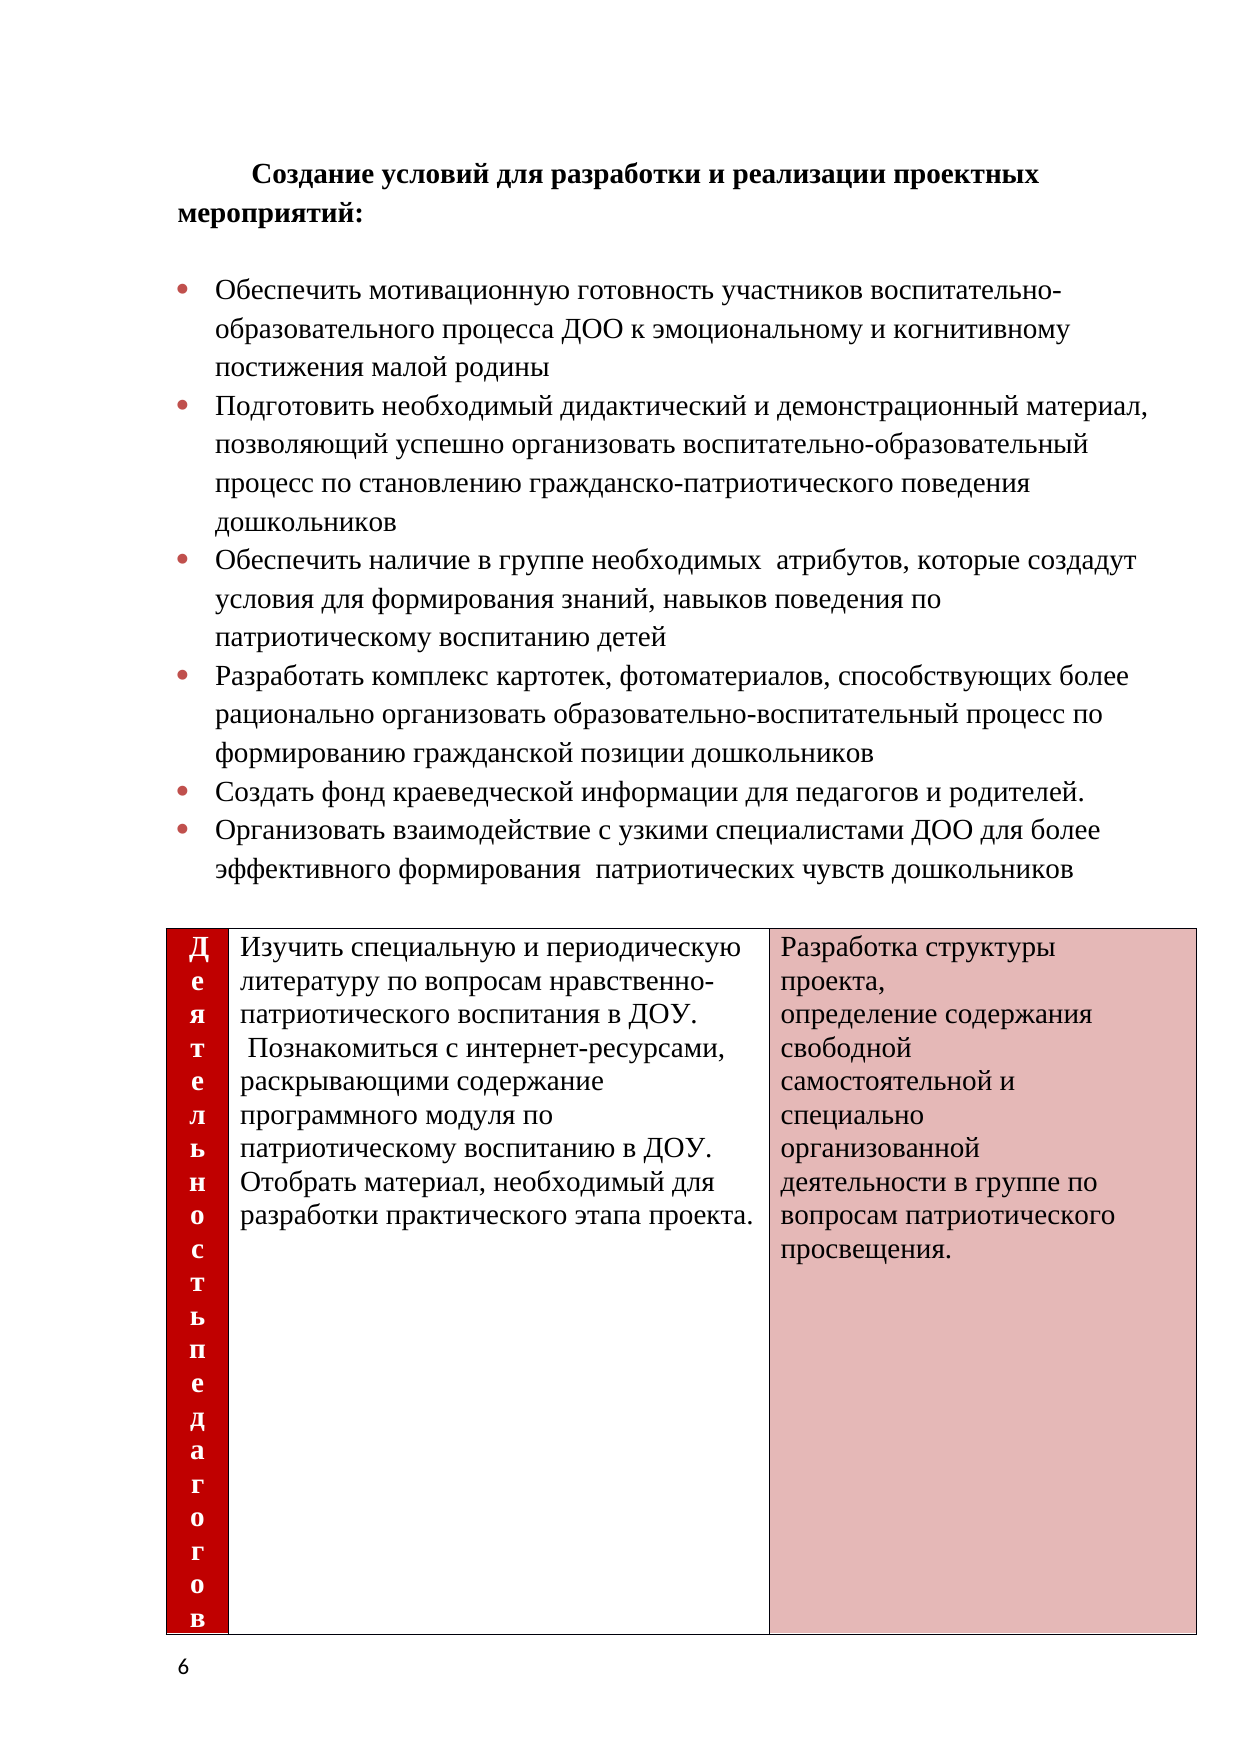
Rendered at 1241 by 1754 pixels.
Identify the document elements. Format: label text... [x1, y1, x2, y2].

list Организовать взаимодействие с узкими специалистами ДОО для более эффективного формирования патриотических чувств дошкольников [177, 812, 1152, 884]
table_header Изучить специальную и периодическую литературу по вопросам нравственно-патриотического воспитания в ДОУ. Познакомиться с интернет-ресурсами, раскрывающими содержание программного модуля по патриотическому воспитанию в ДОУ. Отобрать материал, необходимый для разработки практического этапа проекта. [229, 929, 769, 1633]
list Обеспечить наличие в группе необходимых атрибутов, которые создадут условия для формирования знаний, навыков поведения по патриотическому воспитанию детей [177, 542, 1152, 653]
list Создать фонд краеведческой информации для педагогов и родителей. [177, 774, 1152, 807]
table_header Деятельность педагогов [167, 929, 228, 1633]
list Подготовить необходимый дидактический и демонстрационный материал, позволяющий успешно организовать воспитательно-образовательный процесс по становлению гражданско-патриотического поведения дошкольников [177, 388, 1152, 537]
table_header Разработка структуры проекта, определение содержания свободной самостоятельной и специально организованной деятельности в группе по вопросам патриотического просвещения. [770, 929, 1196, 1633]
list Разработать комплекс картотек, фотоматериалов, способствующих более рационально организовать образовательно-воспитательный процесс по формированию гражданской позиции дошкольников [177, 658, 1152, 769]
text Создание условий для разработки и реализации проектных мероприятий: [177, 157, 1152, 229]
list Обеспечить мотивационную готовность участников воспитательно-образовательного процесса ДОО к эмоциональному и когнитивному постижения малой родины [177, 272, 1152, 383]
